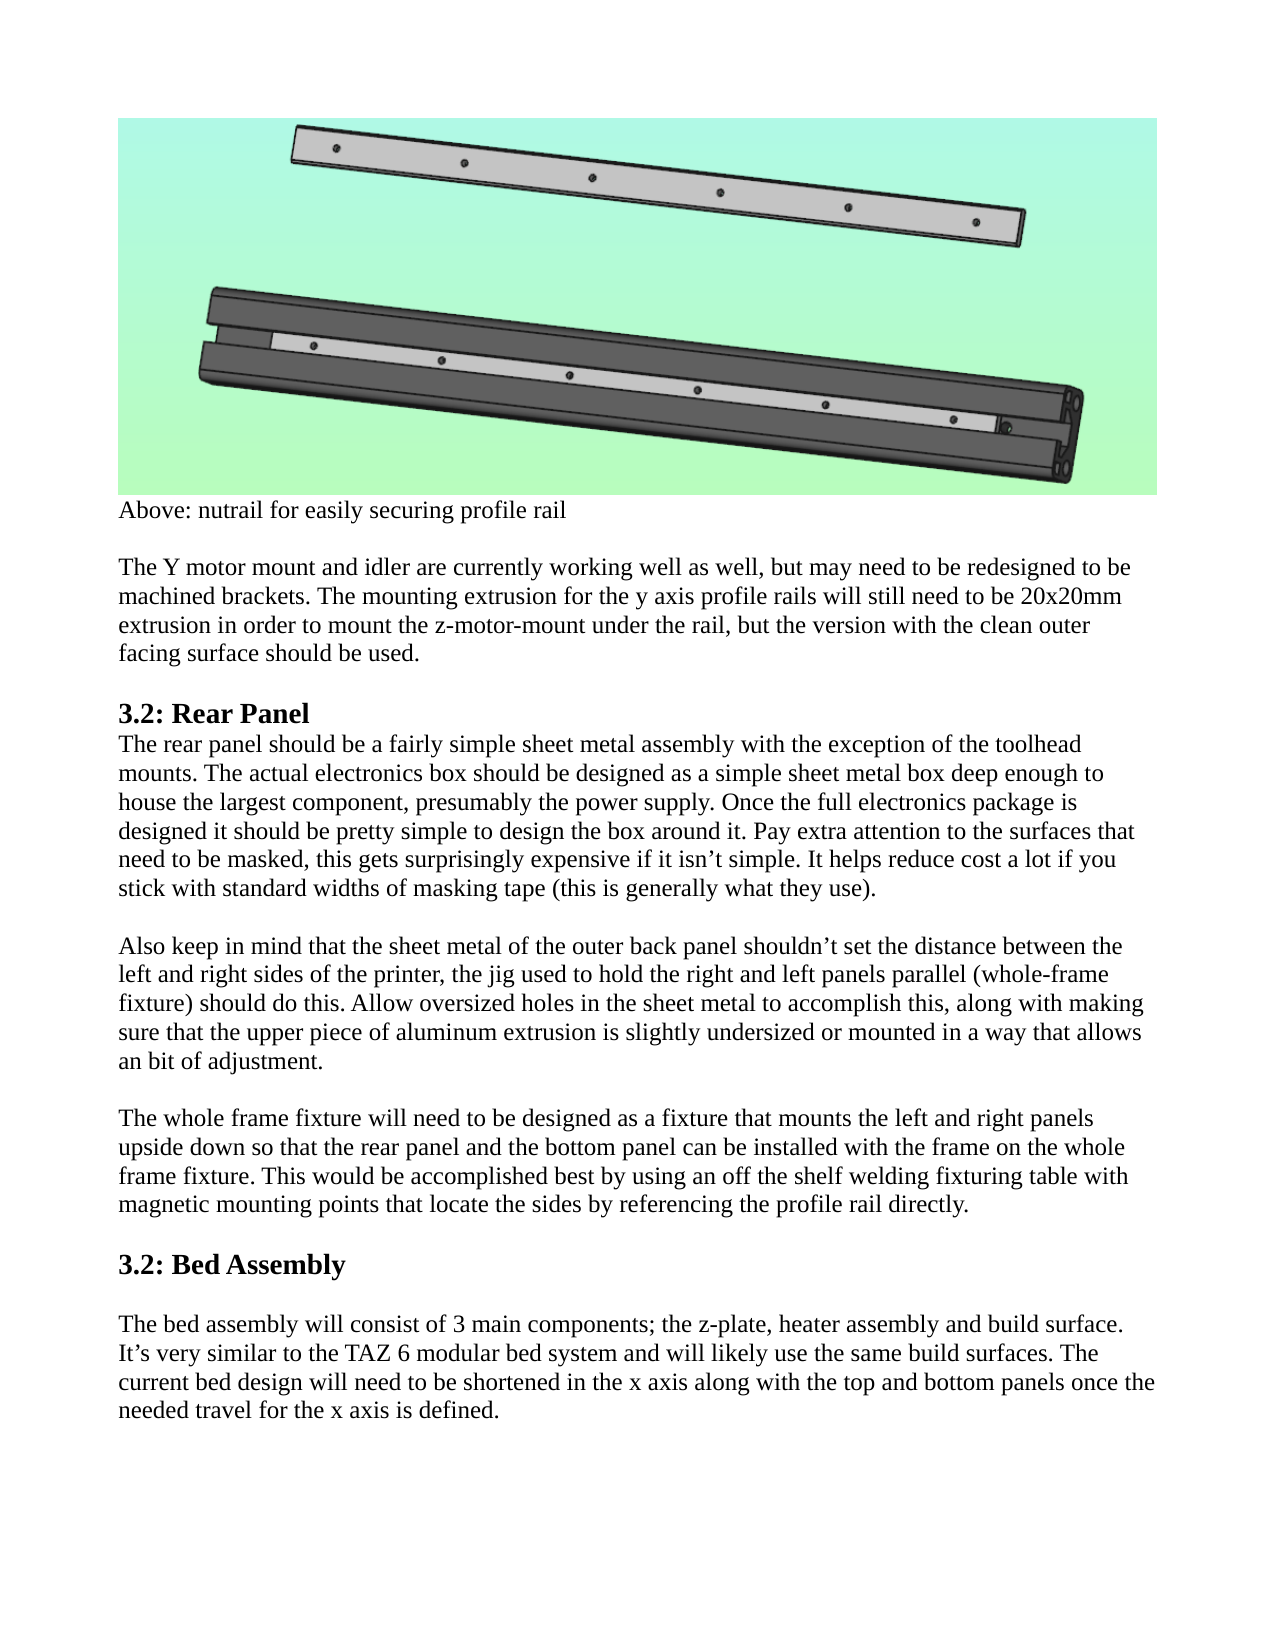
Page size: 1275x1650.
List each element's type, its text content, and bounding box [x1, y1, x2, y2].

text 3.2: Rear Panel [118, 696, 1157, 729]
text The rear panel should be a fairly simple sheet metal assembly with the exception of the toolhead mounts. The actual electronics box should be designed as a simple sheet metal box deep enough to house the largest component, presumably the power supply. Once the full electronics package is designed it should be pretty simple to design the box around it. Pay extra attention to the surfaces that need to be masked, this gets surprisingly expensive if it isn’t simple. It helps reduce cost a lot if you stick with standard widths of masking tape (this is generally what they use). [118, 729, 1157, 902]
picture [118, 118, 1157, 495]
text Above: nutrail for easily securing profile rail [118, 495, 1157, 523]
text 3.2: Bed Assembly [118, 1247, 1157, 1281]
text Also keep in mind that the sheet metal of the outer back panel shouldn’t set the distance between the left and right sides of the printer, the jig used to hold the right and left panels parallel (whole-frame fixture) should do this. Allow oversized holes in the sheet metal to accomplish this, along with making sure that the upper piece of aluminum extrusion is slightly undersized or mounted in a way that allows an bit of adjustment. [118, 931, 1157, 1074]
text The Y motor mount and idler are currently working well as well, but may need to be redesigned to be machined brackets. The mounting extrusion for the y axis profile rails will still need to be 20x20mm extrusion in order to mount the z-motor-mount under the rail, but the version with the clean outer facing surface should be used. [118, 552, 1157, 667]
text The bed assembly will consist of 3 main components; the z-plate, heater assembly and build surface. It’s very similar to the TAZ 6 modular bed system and will likely use the same build surfaces. The current bed design will need to be shortened in the x axis along with the top and bottom panels once the needed travel for the x axis is defined. [118, 1309, 1157, 1424]
text The whole frame fixture will need to be designed as a fixture that mounts the left and right panels upside down so that the rear panel and the bottom panel can be installed with the frame on the whole frame fixture. This would be accomplished best by using an off the shelf welding fixturing table with magnetic mounting points that locate the sides by referencing the profile rail directly. [118, 1103, 1157, 1218]
